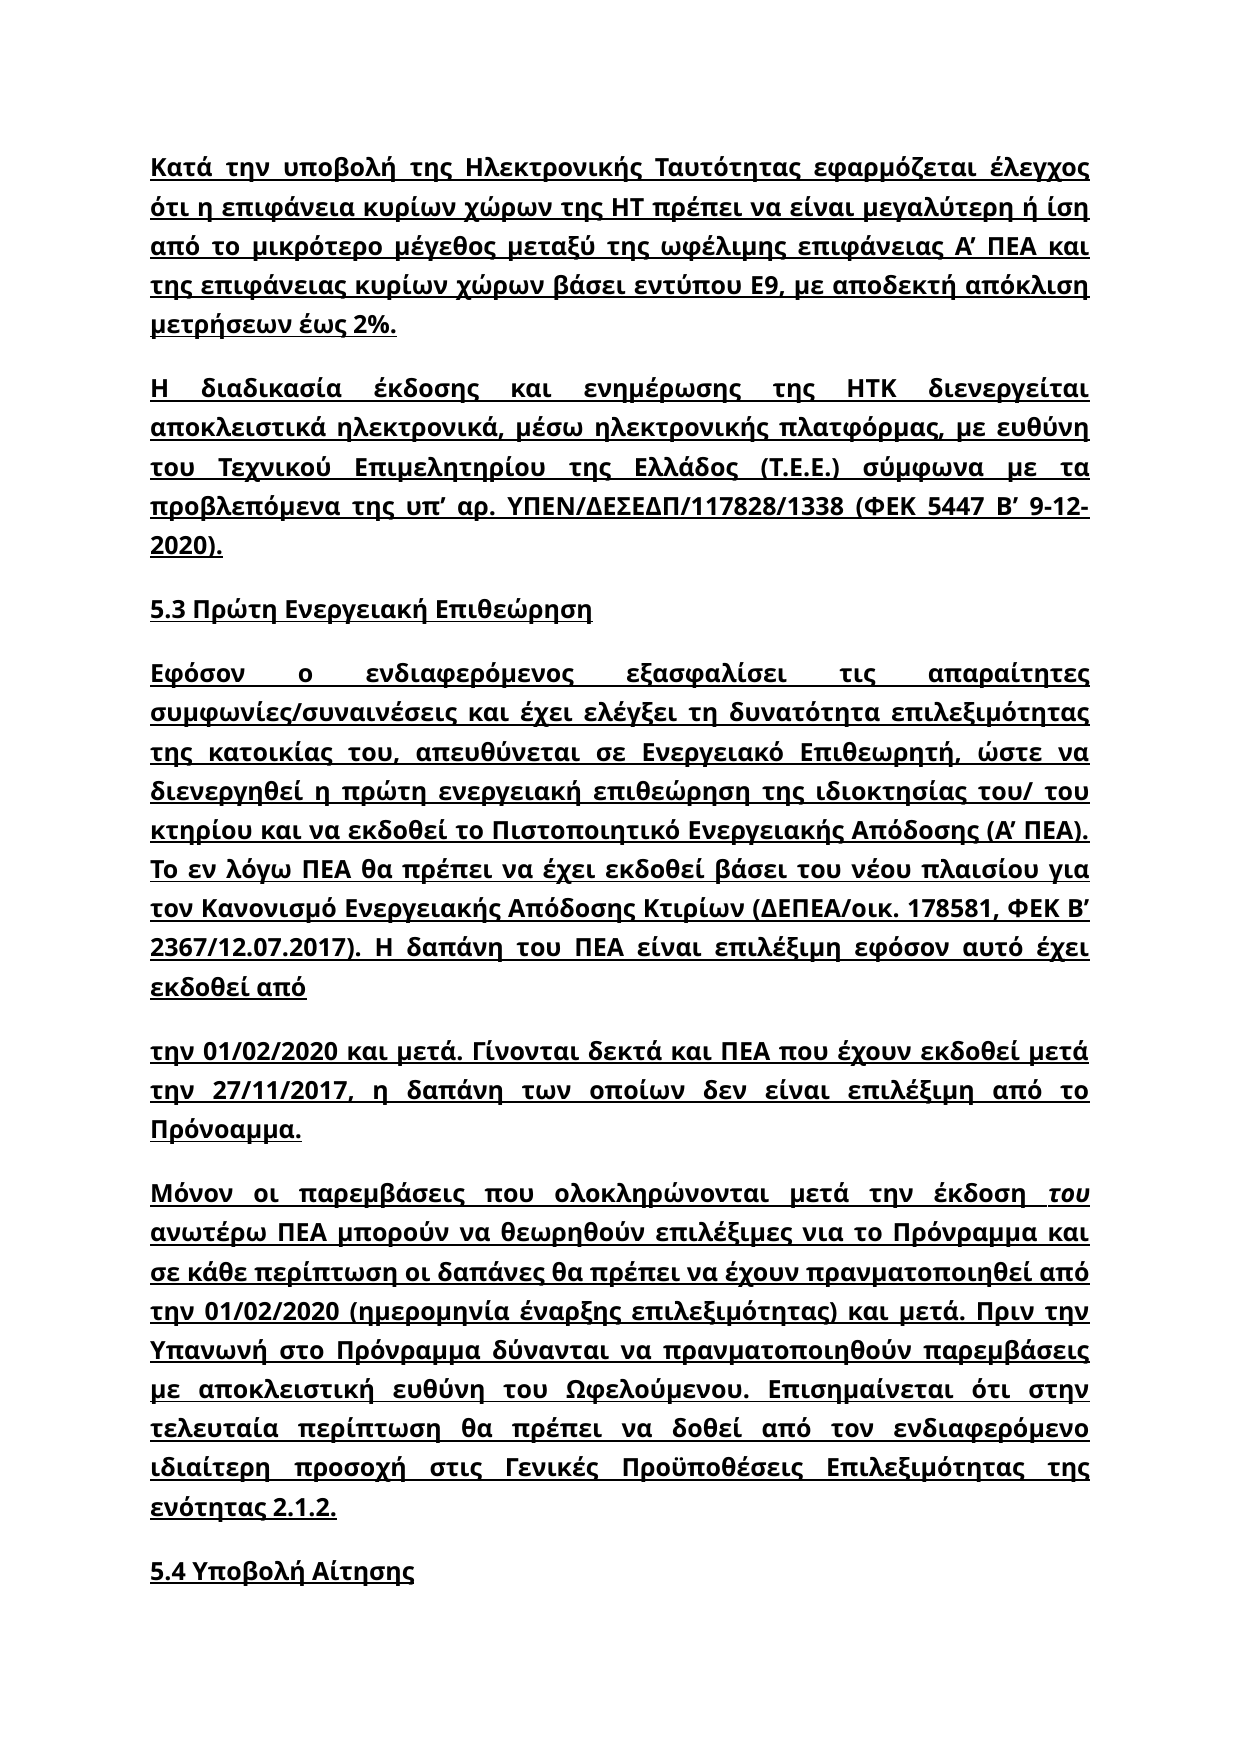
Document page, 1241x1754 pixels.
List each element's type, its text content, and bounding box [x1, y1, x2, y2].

text Εφόσον ο ενδιαφερόμενος εξασφαλίσει τις απαραίτητες [150, 656, 1090, 685]
text Υπανωνή στο Πρόνραμμα δύνανται να πρανματοποιηθούν παρεμβάσεις [150, 1324, 1090, 1361]
text ότι η επιφάνεια κυρίων χώρων της ΗΤ πρέπει να είναι μεγαλύτερη ή ίση [150, 181, 1090, 218]
text του Τεχνικού Επιμελητηρίου της Ελλάδος (Τ.Ε.Ε.) σύμφωνα με τα [150, 441, 1090, 478]
text Μόνον οι παρεμβάσεις που ολοκληρώνονται μετά την έκδοση του [150, 1176, 1090, 1205]
text από το μικρότερο μέγεθος μεταξύ της ωφέλιμης επιφάνειας Α’ ΠΕΑ και [150, 220, 1090, 257]
text Η διαδικασία έκδοσης και ενημέρωσης της ΗΤΚ διενεργείται [150, 371, 1090, 400]
text προβλεπόμενα της υπ’ αρ. ΥΠΕΝ/ΔΕΣΕΔΠ/117828/1338 (ΦΕΚ 5447 Β’ 9-12- [150, 480, 1090, 517]
text 2367/12.07.2017). Η δαπάνη του ΠΕΑ είναι επιλέξιμη εφόσον αυτό έχει [150, 922, 1090, 959]
text 5.4 Υποβολή Αίτησης [150, 1553, 1090, 1587]
text μετρήσεων έως 2%. [150, 298, 1090, 341]
text 5.3 Πρώτη Ενεργειακή Επιθεώρηση [150, 592, 1090, 626]
text την 01/02/2020 και μετά. Γίνονται δεκτά και ΠΕΑ που έχουν εκδοθεί μετά την 27/11/2017, η δαπάνη των οποίων δεν είναι επιλέξιμη από το [150, 1033, 1090, 1101]
text συμφωνίες/συναινέσεις και έχει ελέγξει τη δυνατότητα επιλεξιμότητας [150, 687, 1090, 724]
text της κατοικίας του, απευθύνεται σε Ενεργειακό Επιθεωρητή, ώστε να [150, 726, 1090, 763]
text ενότητας 2.1.2. [150, 1481, 1090, 1523]
text εκδοθεί από [150, 961, 1090, 1003]
text τελευταία περίπτωση θα πρέπει να δοθεί από τον ενδιαφερόμενο [150, 1402, 1090, 1440]
text με αποκλειστική ευθύνη του Ωφελούμενου. Επισημαίνεται ότι στην [150, 1363, 1090, 1401]
text Πρόνοαμμα. [150, 1103, 1090, 1146]
text ιδιαίτερη προσοχή στις Γενικές Προϋποθέσεις Επιλεξιμότητας της [150, 1442, 1090, 1479]
text σε κάθε περίπτωση οι δαπάνες θα πρέπει να έχουν πρανματοποιηθεί από [150, 1246, 1090, 1283]
text κτηρίου και να εκδοθεί το Πιστοποιητικό Ενεργειακής Απόδοσης (Α’ ΠΕΑ). [150, 804, 1090, 841]
text της επιφάνειας κυρίων χώρων βάσει εντύπου Ε9, με αποδεκτή απόκλιση [150, 259, 1090, 296]
text διενεργηθεί η πρώτη ενεργειακή επιθεώρηση της ιδιοκτησίας του/ του [150, 765, 1090, 802]
text Κατά την υποβολή της Ηλεκτρονικής Ταυτότητας εφαρμόζεται έλεγχος [150, 150, 1090, 179]
text 2020). [150, 519, 1090, 562]
text τον Κανονισμό Ενεργειακής Απόδοσης Κτιρίων (ΔΕΠΕΑ/οικ. 178581, ΦΕΚ Β’ [150, 882, 1090, 920]
text την 01/02/2020 (ημερομηνία έναρξης επιλεξιμότητας) και μετά. Πριν την [150, 1285, 1090, 1322]
text Το εν λόγω ΠΕΑ θα πρέπει να έχει εκδοθεί βάσει του νέου πλαισίου για [150, 843, 1090, 881]
text ανωτέρω ΠΕΑ μπορούν να θεωρηθούν επιλέξιμες νια το Πρόνραμμα και [150, 1206, 1090, 1244]
text αποκλειστικά ηλεκτρονικά, μέσω ηλεκτρονικής πλατφόρμας, με ευθύνη [150, 402, 1090, 439]
